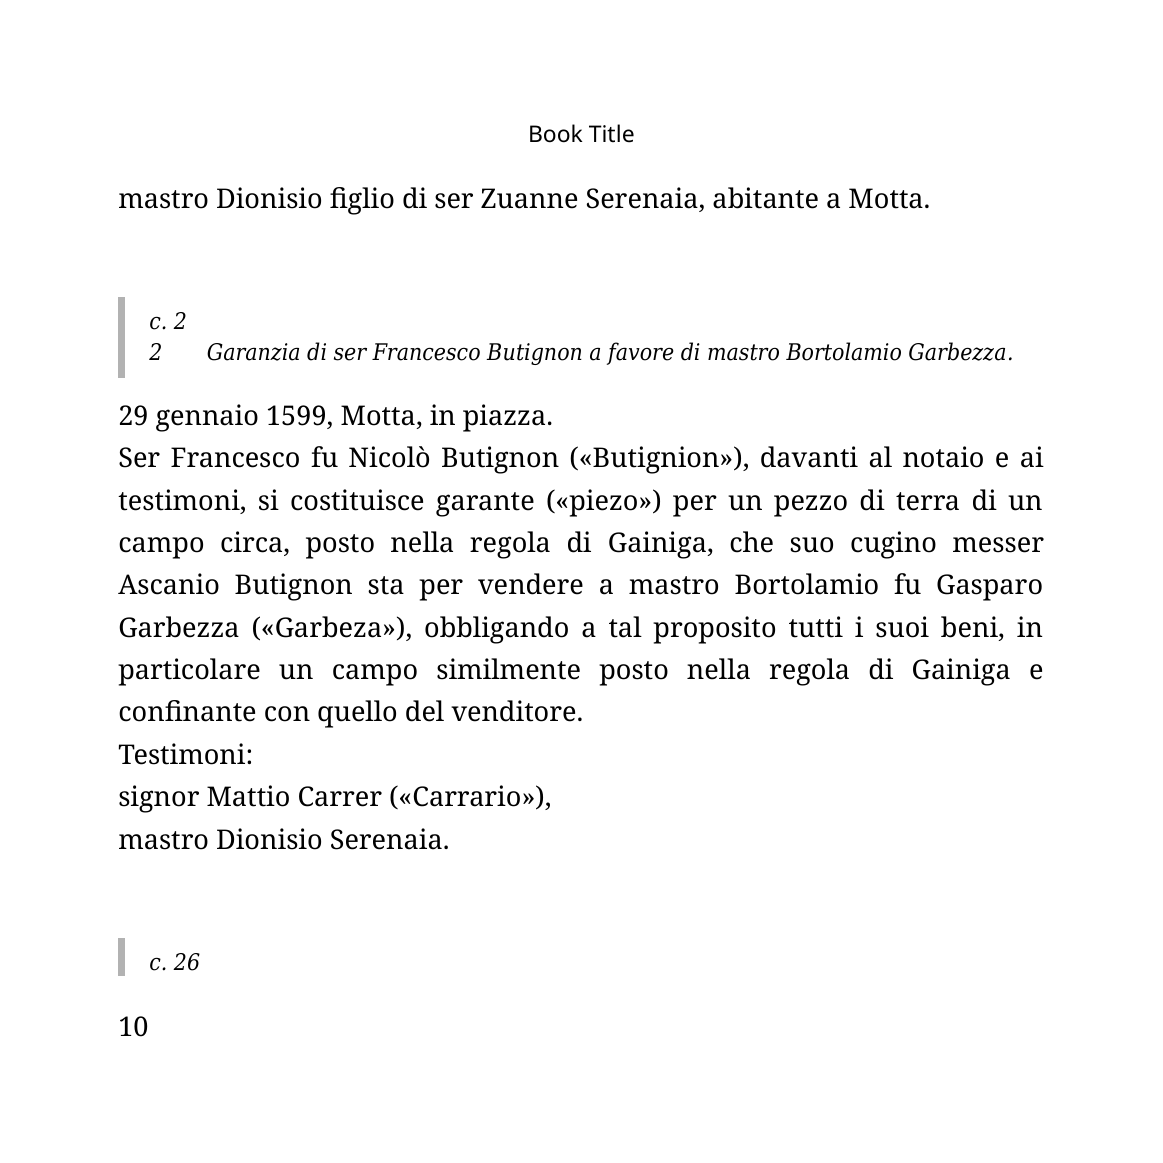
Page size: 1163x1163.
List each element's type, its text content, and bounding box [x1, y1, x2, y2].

text Testimoni: [118, 735, 1044, 772]
subtitle Garanzia di ser Francesco Butignon a favore di mastro Bortolamio Garbezza. [125, 339, 1044, 378]
text mastro Dionisio figlio di ser Zuanne Serenaia, abitante a Motta. [118, 179, 1044, 216]
text 29 gennaio 1599, Motta, in piazza. [118, 396, 1044, 433]
text c. 2 [125, 297, 1044, 335]
text signor Mattio Carrer («Carrario»), [118, 778, 1044, 814]
text mastro Dionisio Serenaia. [118, 820, 1044, 857]
text c. 26 [118, 937, 1044, 976]
text Ser Francesco fu Nicolò Butignon («Butignion»), davanti al notaio e ai testimoni, si costituisce garante («piezo») per un pezzo di terra di un campo circa, posto nella regola di Gainiga, che suo cugino messer Ascanio Butignon sta per vendere a mastro Bortolamio fu Gasparo Garbezza («Garbeza»), obbligando a tal proposito tutti i suoi beni, in particolare un campo similmente posto nella regola di Gainiga e confinante con quello del venditore. [118, 438, 1044, 730]
